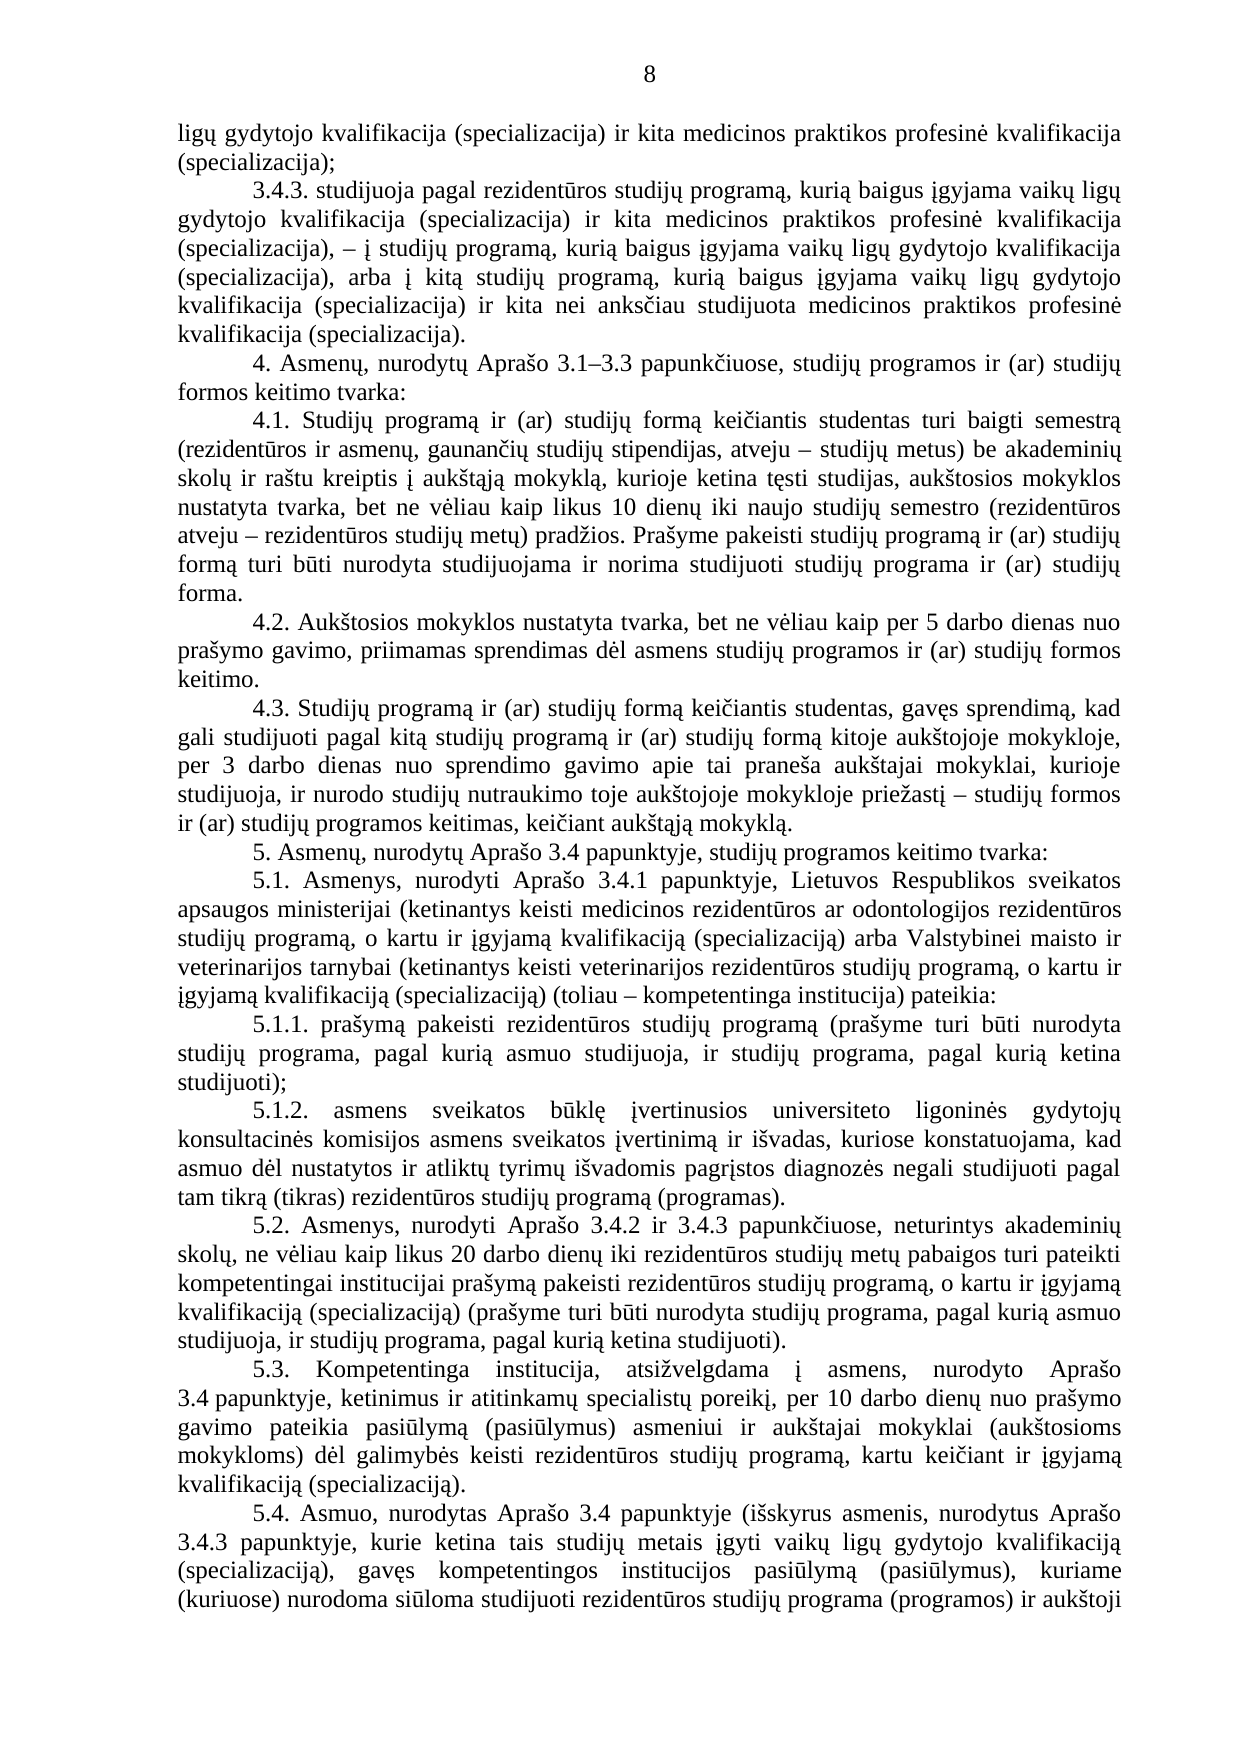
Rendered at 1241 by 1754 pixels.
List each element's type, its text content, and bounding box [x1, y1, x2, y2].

text ligų gydytojo kvalifikacija (specializacija) ir kita medicinos praktikos profesinė kvalifikacija (specializacija); [177, 118, 1122, 176]
text 3.4.3. studijuoja pagal rezidentūros studijų programą, kurią baigus įgyjama vaikų ligų gydytojo kvalifikacija (specializacija) ir kita medicinos praktikos profesinė kvalifikacija (specializacija), – į studijų programą, kurią baigus įgyjama vaikų ligų gydytojo kvalifikacija (specializacija), arba į kitą studijų programą, kurią baigus įgyjama vaikų ligų gydytojo kvalifikacija (specializacija) ir kita nei anksčiau studijuota medicinos praktikos profesinė kvalifikacija (specializacija). [177, 176, 1122, 348]
text 5.1.1. prašymą pakeisti rezidentūros studijų programą (prašyme turi būti nurodyta studijų programa, pagal kurią asmuo studijuoja, ir studijų programa, pagal kurią ketina studijuoti); [177, 1009, 1122, 1096]
text 4.2. Aukštosios mokyklos nustatyta tvarka, bet ne vėliau kaip per 5 darbo dienas nuo prašymo gavimo, priimamas sprendimas dėl asmens studijų programos ir (ar) studijų formos keitimo. [177, 607, 1122, 693]
text 4.3. Studijų programą ir (ar) studijų formą keičiantis studentas, gavęs sprendimą, kad gali studijuoti pagal kitą studijų programą ir (ar) studijų formą kitoje aukštojoje mokykloje, per 3 darbo dienas nuo sprendimo gavimo apie tai praneša aukštajai mokyklai, kurioje studijuoja, ir nurodo studijų nutraukimo toje aukštojoje mokykloje priežastį – studijų formos ir (ar) studijų programos keitimas, keičiant aukštąją mokyklą. [177, 693, 1122, 837]
text 5. Asmenų, nurodytų Aprašo 3.4 papunktyje, studijų programos keitimo tvarka: [177, 837, 1122, 866]
text 4.1. Studijų programą ir (ar) studijų formą keičiantis studentas turi baigti semestrą (rezidentūros ir asmenų, gaunančių studijų stipendijas, atveju – studijų metus) be akademinių skolų ir raštu kreiptis į aukštąją mokyklą, kurioje ketina tęsti studijas, aukštosios mokyklos nustatyta tvarka, bet ne vėliau kaip likus 10 dienų iki naujo studijų semestro (rezidentūros atveju – rezidentūros studijų metų) pradžios. Prašyme pakeisti studijų programą ir (ar) studijų formą turi būti nurodyta studijuojama ir norima studijuoti studijų programa ir (ar) studijų forma. [177, 406, 1122, 607]
text 5.3. Kompetentinga institucija, atsižvelgdama į asmens, nurodyto Aprašo 3.4 papunktyje, ketinimus ir atitinkamų specialistų poreikį, per 10 darbo dienų nuo prašymo gavimo pateikia pasiūlymą (pasiūlymus) asmeniui ir aukštajai mokyklai (aukštosioms mokykloms) dėl galimybės keisti rezidentūros studijų programą, kartu keičiant ir įgyjamą kvalifikaciją (specializaciją). [177, 1354, 1122, 1498]
text 5.1. Asmenys, nurodyti Aprašo 3.4.1 papunktyje, Lietuvos Respublikos sveikatos apsaugos ministerijai (ketinantys keisti medicinos rezidentūros ar odontologijos rezidentūros studijų programą, o kartu ir įgyjamą kvalifikaciją (specializaciją) arba Valstybinei maisto ir veterinarijos tarnybai (ketinantys keisti veterinarijos rezidentūros studijų programą, o kartu ir įgyjamą kvalifikaciją (specializaciją) (toliau – kompetentinga institucija) pateikia: [177, 866, 1122, 1009]
text 4. Asmenų, nurodytų Aprašo 3.1–3.3 papunkčiuose, studijų programos ir (ar) studijų formos keitimo tvarka: [177, 348, 1122, 406]
text 5.4. Asmuo, nurodytas Aprašo 3.4 papunktyje (išskyrus asmenis, nurodytus Aprašo 3.4.3 papunktyje, kurie ketina tais studijų metais įgyti vaikų ligų gydytojo kvalifikaciją (specializaciją), gavęs kompetentingos institucijos pasiūlymą (pasiūlymus), kuriame (kuriuose) nurodoma siūloma studijuoti rezidentūros studijų programa (programos) ir aukštoji [177, 1498, 1122, 1613]
text 5.1.2. asmens sveikatos būklę įvertinusios universiteto ligoninės gydytojų konsultacinės komisijos asmens sveikatos įvertinimą ir išvadas, kuriose konstatuojama, kad asmuo dėl nustatytos ir atliktų tyrimų išvadomis pagrįstos diagnozės negali studijuoti pagal tam tikrą (tikras) rezidentūros studijų programą (programas). [177, 1096, 1122, 1211]
text 5.2. Asmenys, nurodyti Aprašo 3.4.2 ir 3.4.3 papunkčiuose, neturintys akademinių skolų, ne vėliau kaip likus 20 darbo dienų iki rezidentūros studijų metų pabaigos turi pateikti kompetentingai institucijai prašymą pakeisti rezidentūros studijų programą, o kartu ir įgyjamą kvalifikaciją (specializaciją) (prašyme turi būti nurodyta studijų programa, pagal kurią asmuo studijuoja, ir studijų programa, pagal kurią ketina studijuoti). [177, 1211, 1122, 1354]
